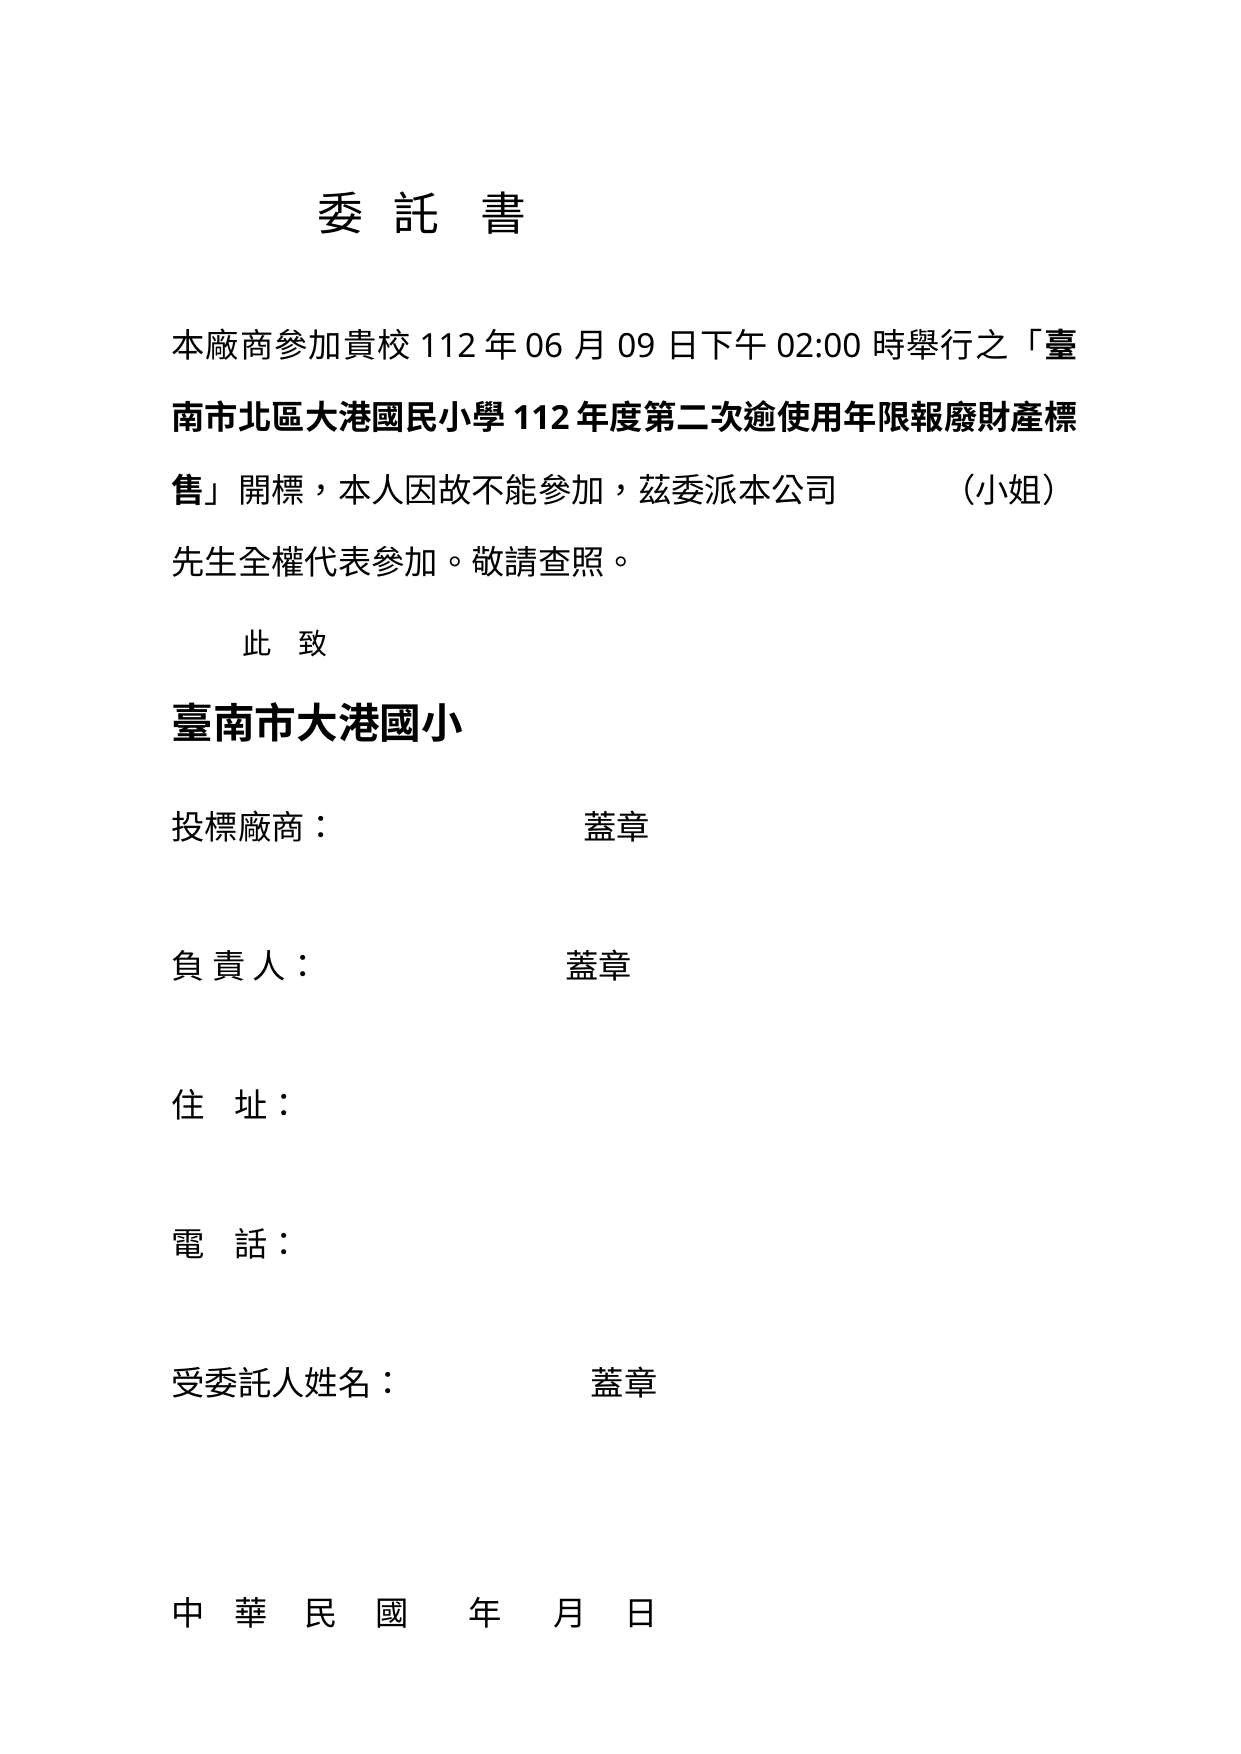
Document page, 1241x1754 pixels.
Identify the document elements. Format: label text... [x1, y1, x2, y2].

text 投標廠商： 蓋章 [171, 801, 1078, 849]
text 負 責 人： 蓋章 [171, 939, 1078, 988]
text 中 華 民 國 年 月 日 [171, 1587, 1078, 1635]
text 住 址： [171, 1079, 1078, 1127]
text 此 致 [171, 621, 1078, 663]
text 電 話： [171, 1218, 1078, 1266]
text 受委託人姓名： 蓋章 [171, 1357, 1078, 1405]
text 本廠商參加貴校112年06 月 09 日下午02:00 時舉行之「臺南市北區大港國民小學112年度第二次逾使用年限報廢財產標售」開標，本人因故不能參加，茲委派本公司 （小姐）先生全權代表參加。敬請查照。 [171, 319, 1078, 584]
text 委 託 書 [171, 177, 1078, 244]
subtitle 臺南市大港國小 [171, 676, 1078, 751]
